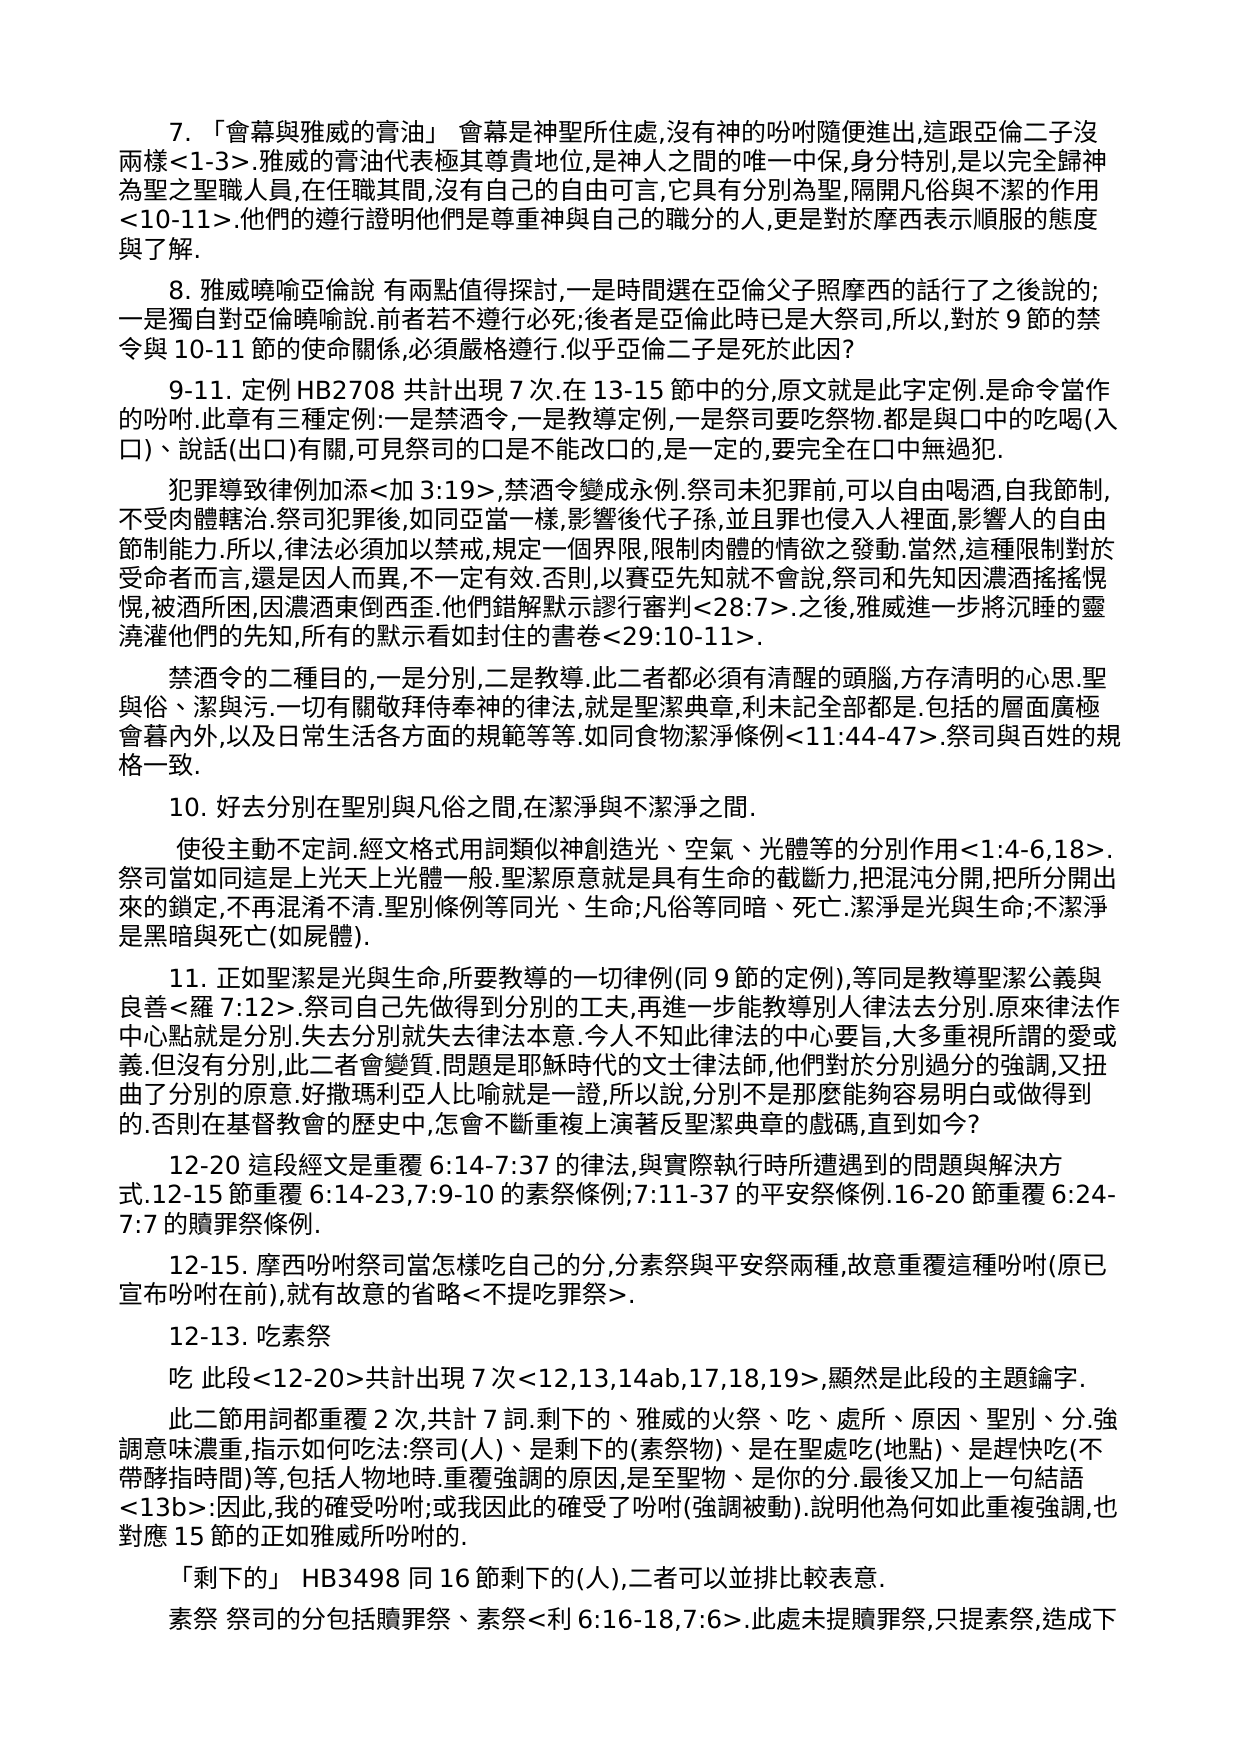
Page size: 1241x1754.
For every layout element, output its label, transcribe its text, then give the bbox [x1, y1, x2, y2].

text 使役主動不定詞.經文格式用詞類似神創造光、空氣、光體等的分別作用<1:4-6,18>.祭司當如同這是上光天上光體一般.聖潔原意就是具有生命的截斷力,把混沌分開,把所分開出來的鎖定,不再混淆不清.聖別條例等同光、生命;凡俗等同暗、死亡.潔淨是光與生命;不潔淨是黑暗與死亡(如屍體). [118, 835, 1122, 951]
text 8. 雅威曉喻亞倫說 有兩點值得探討,一是時間選在亞倫父子照摩西的話行了之後說的;一是獨自對亞倫曉喻說.前者若不遵行必死;後者是亞倫此時已是大祭司,所以,對於9節的禁令與10-11節的使命關係,必須嚴格遵行.似乎亞倫二子是死於此因? [118, 276, 1122, 364]
text 7. 「會幕與雅威的膏油」 會幕是神聖所住處,沒有神的吩咐隨便進出,這跟亞倫二子沒兩樣<1-3>.雅威的膏油代表極其尊貴地位,是神人之間的唯一中保,身分特別,是以完全歸神為聖之聖職人員,在任職其間,沒有自己的自由可言,它具有分別為聖,隔開凡俗與不潔的作用<10-11>.他們的遵行證明他們是尊重神與自己的職分的人,更是對於摩西表示順服的態度與了解. [118, 118, 1122, 264]
text 吃 此段<12-20>共計出現7次<12,13,14ab,17,18,19>,顯然是此段的主題鑰字. [118, 1364, 1122, 1393]
text 9-11. 定例HB2708 共計出現7次.在13-15節中的分,原文就是此字定例.是命令當作的吩咐.此章有三種定例:一是禁酒令,一是教導定例,一是祭司要吃祭物.都是與口中的吃喝(入口)、說話(出口)有關,可見祭司的口是不能改口的,是一定的,要完全在口中無過犯. [118, 376, 1122, 464]
text 12-15. 摩西吩咐祭司當怎樣吃自己的分,分素祭與平安祭兩種,故意重覆這種吩咐(原已宣布吩咐在前),就有故意的省略<不提吃罪祭>. [118, 1251, 1122, 1310]
text 「剩下的」 HB3498 同16節剩下的(人),二者可以並排比較表意. [118, 1564, 1122, 1593]
text 11. 正如聖潔是光與生命,所要教導的一切律例(同9節的定例),等同是教導聖潔公義與良善<羅7:12>.祭司自己先做得到分別的工夫,再進一步能教導別人律法去分別.原來律法作中心點就是分別.失去分別就失去律法本意.今人不知此律法的中心要旨,大多重視所謂的愛或義.但沒有分別,此二者會變質.問題是耶穌時代的文士律法師,他們對於分別過分的強調,又扭曲了分別的原意.好撒瑪利亞人比喻就是一證,所以說,分別不是那麼能夠容易明白或做得到的.否則在基督教會的歷史中,怎會不斷重複上演著反聖潔典章的戲碼,直到如今? [118, 964, 1122, 1139]
text 禁酒令的二種目的,一是分別,二是教導.此二者都必須有清醒的頭腦,方存清明的心思.聖與俗、潔與污.一切有關敬拜侍奉神的律法,就是聖潔典章,利未記全部都是.包括的層面廣極會暮內外,以及日常生活各方面的規範等等.如同食物潔淨條例<11:44-47>.祭司與百姓的規格一致. [118, 664, 1122, 781]
text 12-20 這段經文是重覆6:14-7:37的律法,與實際執行時所遭遇到的問題與解決方式.12-15節重覆6:14-23,7:9-10的素祭條例;7:11-37的平安祭條例.16-20節重覆6:24-7:7的贖罪祭條例. [118, 1151, 1122, 1239]
text 素祭 祭司的分包括贖罪祭、素祭<利6:16-18,7:6>.此處未提贖罪祭,只提素祭,造成下 [118, 1606, 1122, 1635]
text 犯罪導致律例加添<加3:19>,禁酒令變成永例.祭司未犯罪前,可以自由喝酒,自我節制,不受肉體轄治.祭司犯罪後,如同亞當一樣,影響後代子孫,並且罪也侵入人裡面,影響人的自由節制能力.所以,律法必須加以禁戒,規定一個界限,限制肉體的情欲之發動.當然,這種限制對於受命者而言,還是因人而異,不一定有效.否則,以賽亞先知就不會說,祭司和先知因濃酒搖搖愰愰,被酒所困,因濃酒東倒西歪.他們錯解默示謬行審判<28:7>.之後,雅威進一步將沉睡的靈澆灌他們的先知,所有的默示看如封住的書卷<29:10-11>. [118, 476, 1122, 651]
text 12-13. 吃素祭 [118, 1322, 1122, 1351]
text 此二節用詞都重覆2次,共計7詞.剩下的、雅威的火祭、吃、處所、原因、聖別、分.強調意味濃重,指示如何吃法:祭司(人)、是剩下的(素祭物)、是在聖處吃(地點)、是趕快吃(不帶酵指時間)等,包括人物地時.重覆強調的原因,是至聖物、是你的分.最後又加上一句結語<13b>:因此,我的確受吩咐;或我因此的確受了吩咐(強調被動).說明他為何如此重複強調,也對應15節的正如雅威所吩咐的. [118, 1406, 1122, 1551]
text 10. 好去分別在聖別與凡俗之間,在潔淨與不潔淨之間. [118, 793, 1122, 822]
